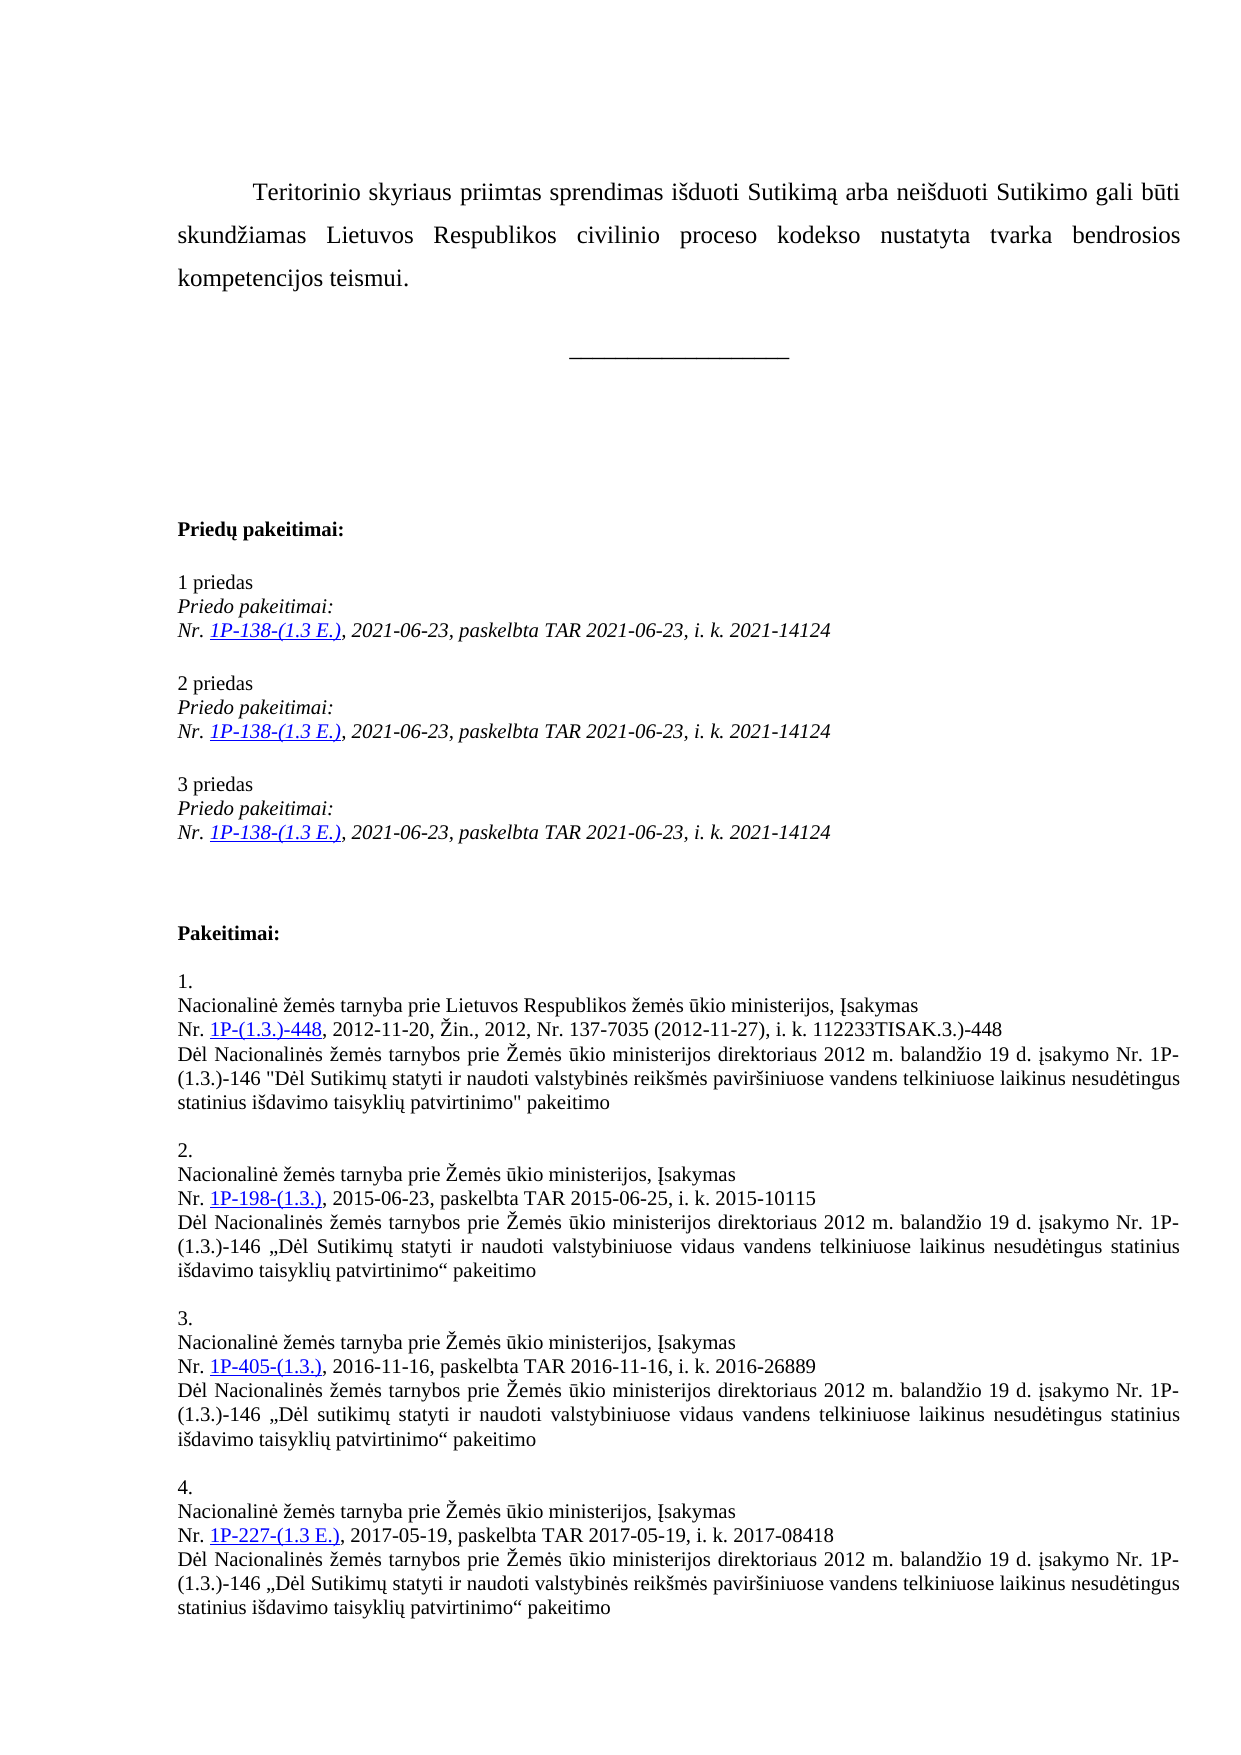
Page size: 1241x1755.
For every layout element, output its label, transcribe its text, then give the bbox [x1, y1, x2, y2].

text Priedo pakeitimai: [177, 594, 1181, 618]
text 2. [177, 1138, 1181, 1162]
text Nr. 1P-138-(1.3 E.), 2021-06-23, paskelbta TAR 2021-06-23, i. k. 2021-14124 [177, 820, 1181, 844]
text Nr. 1P-138-(1.3 E.), 2021-06-23, paskelbta TAR 2021-06-23, i. k. 2021-14124 [177, 719, 1181, 743]
text Nacionalinė žemės tarnyba prie Žemės ūkio ministerijos, Įsakymas [177, 1499, 1181, 1523]
text Nacionalinė žemės tarnyba prie Žemės ūkio ministerijos, Įsakymas [177, 1330, 1181, 1354]
text 1. [177, 969, 1181, 993]
text 3. [177, 1306, 1181, 1330]
text ___________________ [177, 335, 1181, 359]
text 4. [177, 1474, 1181, 1499]
text Dėl Nacionalinės žemės tarnybos prie Žemės ūkio ministerijos direktoriaus 2012 m. balandžio 19 d. įsakymo Nr. 1P-(1.3.)-146 „Dėl sutikimų statyti ir naudoti valstybiniuose vidaus vandens telkiniuose laikinus nesudėtingus statinius išdavimo taisyklių patvirtinimo“ pakeitimo [177, 1378, 1181, 1451]
text Nacionalinė žemės tarnyba prie Žemės ūkio ministerijos, Įsakymas [177, 1162, 1181, 1186]
text Teritorinio skyriaus priimtas sprendimas išduoti Sutikimą arba neišduoti Sutikimo gali būti skundžiamas Lietuvos Respublikos civilinio proceso kodekso nustatyta tvarka bendrosios kompetencijos teismui. [177, 177, 1181, 292]
text Nr. 1P-138-(1.3 E.), 2021-06-23, paskelbta TAR 2021-06-23, i. k. 2021-14124 [177, 618, 1181, 642]
text Nr. 1P-198-(1.3.), 2015-06-23, paskelbta TAR 2015-06-25, i. k. 2015-10115 [177, 1186, 1181, 1210]
text Nr. 1P-(1.3.)-448, 2012-11-20, Žin., 2012, Nr. 137-7035 (2012-11-27), i. k. 112233TISAK.3.)-448 [177, 1017, 1181, 1041]
text Dėl Nacionalinės žemės tarnybos prie Žemės ūkio ministerijos direktoriaus 2012 m. balandžio 19 d. įsakymo Nr. 1P-(1.3.)-146 "Dėl Sutikimų statyti ir naudoti valstybinės reikšmės paviršiniuose vandens telkiniuose laikinus nesudėtingus statinius išdavimo taisyklių patvirtinimo" pakeitimo [177, 1041, 1181, 1114]
text 3 priedas [177, 772, 1181, 796]
text Priedo pakeitimai: [177, 695, 1181, 719]
text Nr. 1P-227-(1.3 E.), 2017-05-19, paskelbta TAR 2017-05-19, i. k. 2017-08418 [177, 1523, 1181, 1547]
text Pakeitimai: [177, 921, 1181, 945]
text Dėl Nacionalinės žemės tarnybos prie Žemės ūkio ministerijos direktoriaus 2012 m. balandžio 19 d. įsakymo Nr. 1P-(1.3.)-146 „Dėl Sutikimų statyti ir naudoti valstybiniuose vidaus vandens telkiniuose laikinus nesudėtingus statinius išdavimo taisyklių patvirtinimo“ pakeitimo [177, 1210, 1181, 1282]
text Dėl Nacionalinės žemės tarnybos prie Žemės ūkio ministerijos direktoriaus 2012 m. balandžio 19 d. įsakymo Nr. 1P-(1.3.)-146 „Dėl Sutikimų statyti ir naudoti valstybinės reikšmės paviršiniuose vandens telkiniuose laikinus nesudėtingus statinius išdavimo taisyklių patvirtinimo“ pakeitimo [177, 1547, 1181, 1619]
text Priedų pakeitimai: [177, 517, 1181, 541]
text 2 priedas [177, 671, 1181, 695]
text Nr. 1P-405-(1.3.), 2016-11-16, paskelbta TAR 2016-11-16, i. k. 2016-26889 [177, 1354, 1181, 1378]
text 1 priedas [177, 570, 1181, 594]
text Priedo pakeitimai: [177, 796, 1181, 820]
text Nacionalinė žemės tarnyba prie Lietuvos Respublikos žemės ūkio ministerijos, Įsakymas [177, 993, 1181, 1017]
